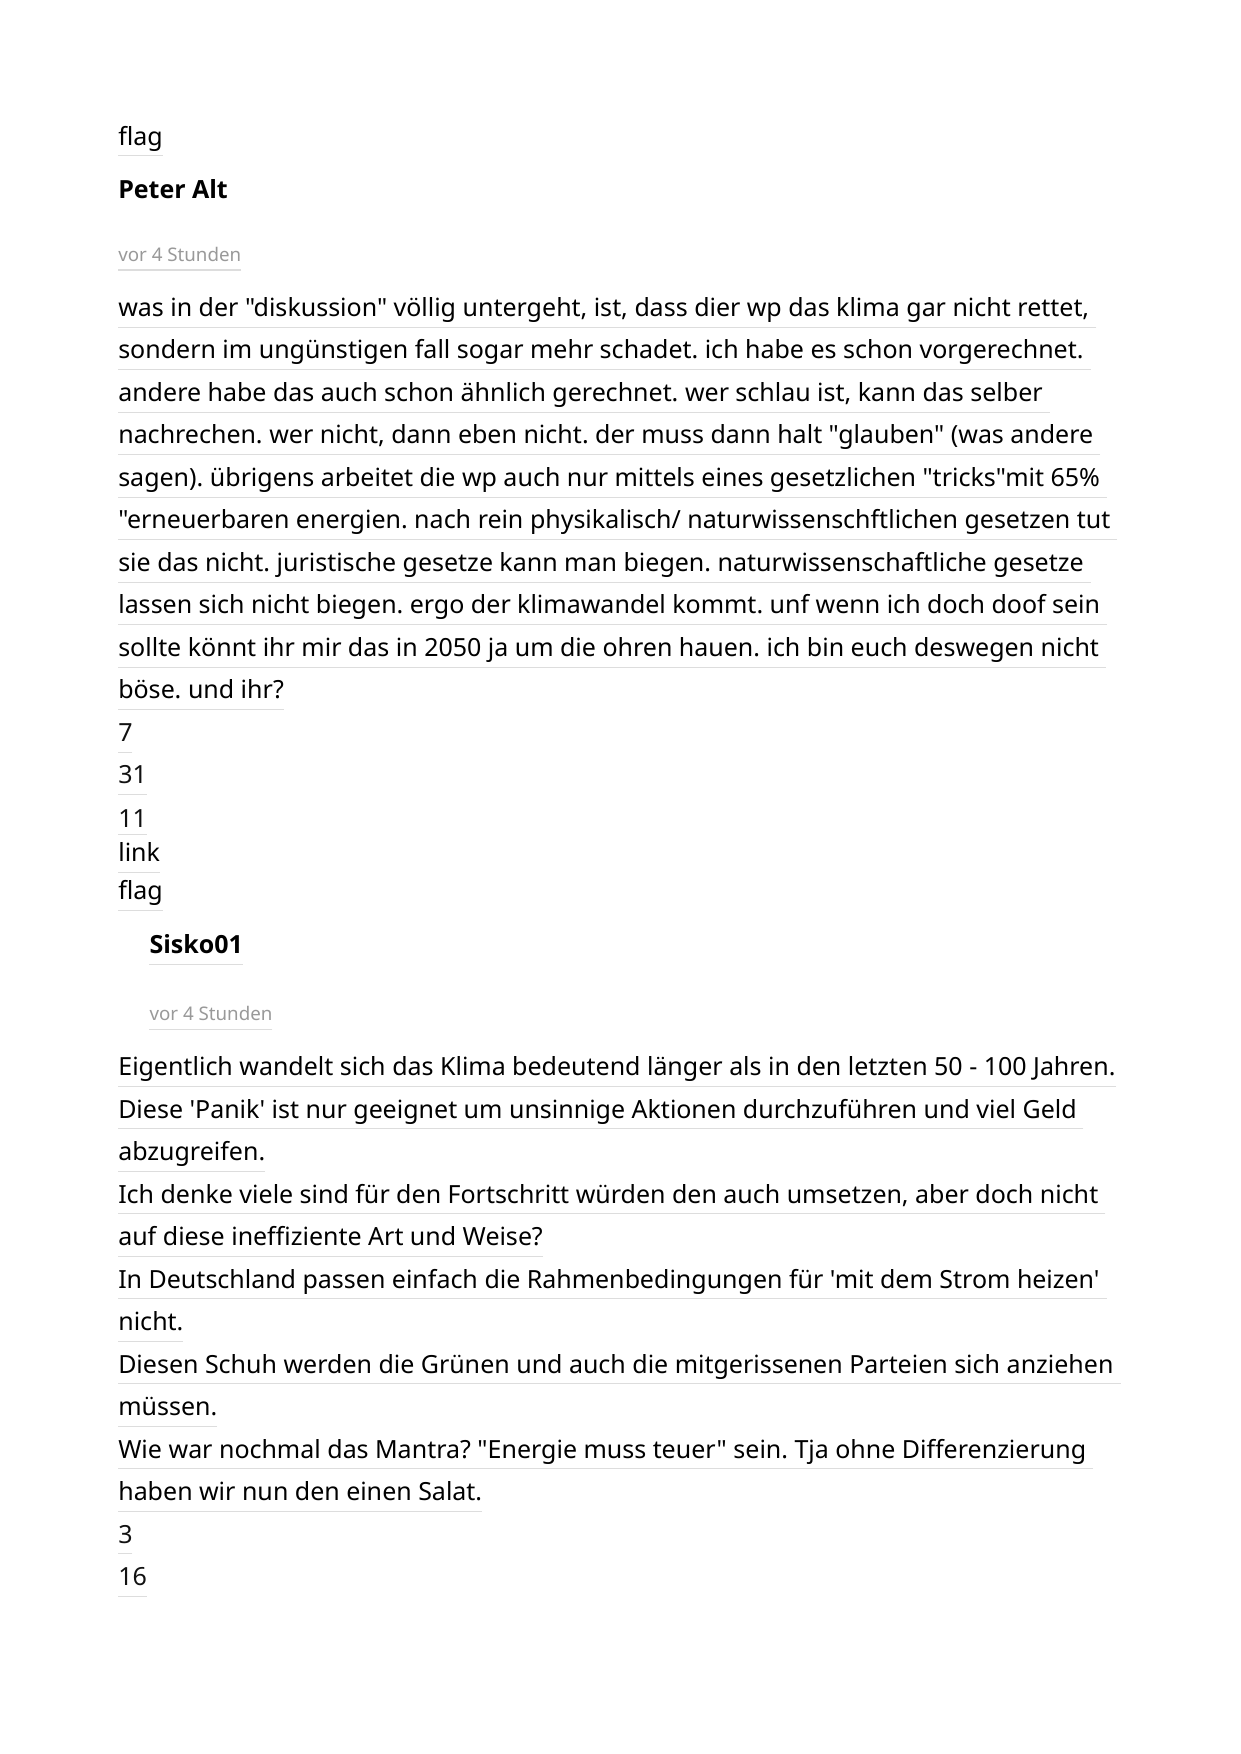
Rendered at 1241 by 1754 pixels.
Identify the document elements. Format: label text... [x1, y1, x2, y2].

text flag [118, 873, 1122, 911]
text Eigentlich wandelt sich das Klima bedeutend länger als in den letzten 50 - 100 Jahren. Diese 'Panik' ist nur geeignet um unsinnige Aktionen durchzuführen und viel Geld abzugreifen. Ich denke viele sind für den Fortschritt würden den auch umsetzen, aber doch nicht auf diese ineffiziente Art und Weise? In Deutschland passen einfach die Rahmenbedingungen für 'mit dem Strom heizen' nicht. Diesen Schuh werden die Grünen und auch die mitgerissenen Parteien sich anziehen müssen. Wie war nochmal das Mantra? "Energie muss teuer" sein. Tja ohne Differenzierung haben wir nun den einen Salat. [118, 1049, 1122, 1512]
text was in der "diskussion" völlig untergeht, ist, dass dier wp das klima gar nicht rettet, sondern im ungünstigen fall sogar mehr schadet. ich habe es schon vorgerechnet. andere habe das auch schon ähnlich gerechnet. wer schlau ist, kann das selber nachrechen. wer nicht, dann eben nicht. der muss dann halt "glauben" (was andere sagen). übrigens arbeitet die wp auch nur mittels eines gesetzlichen "tricks"mit 65% "erneuerbaren energien. nach rein physikalisch/ naturwissenschftlichen gesetzen tut sie das nicht. juristische gesetze kann man biegen. naturwissenschaftliche gesetze lassen sich nicht biegen. ergo der klimawandel kommt. unf wenn ich doch doof sein sollte könnt ihr mir das in 2050 ja um die ohren hauen. ich bin euch deswegen nicht böse. und ihr? [118, 290, 1122, 710]
text 11 [118, 800, 1122, 835]
text Peter Alt [118, 172, 1122, 206]
text link [118, 835, 1122, 873]
text 16 [118, 1559, 1122, 1597]
text 31 [118, 757, 1122, 795]
text vor 4 Stunden [149, 1000, 1117, 1030]
text vor 4 Stunden [118, 241, 1117, 271]
text flag [118, 118, 1122, 156]
text Sisko01 [149, 927, 1122, 965]
text 3 [118, 1516, 1122, 1554]
text 7 [118, 715, 1122, 753]
